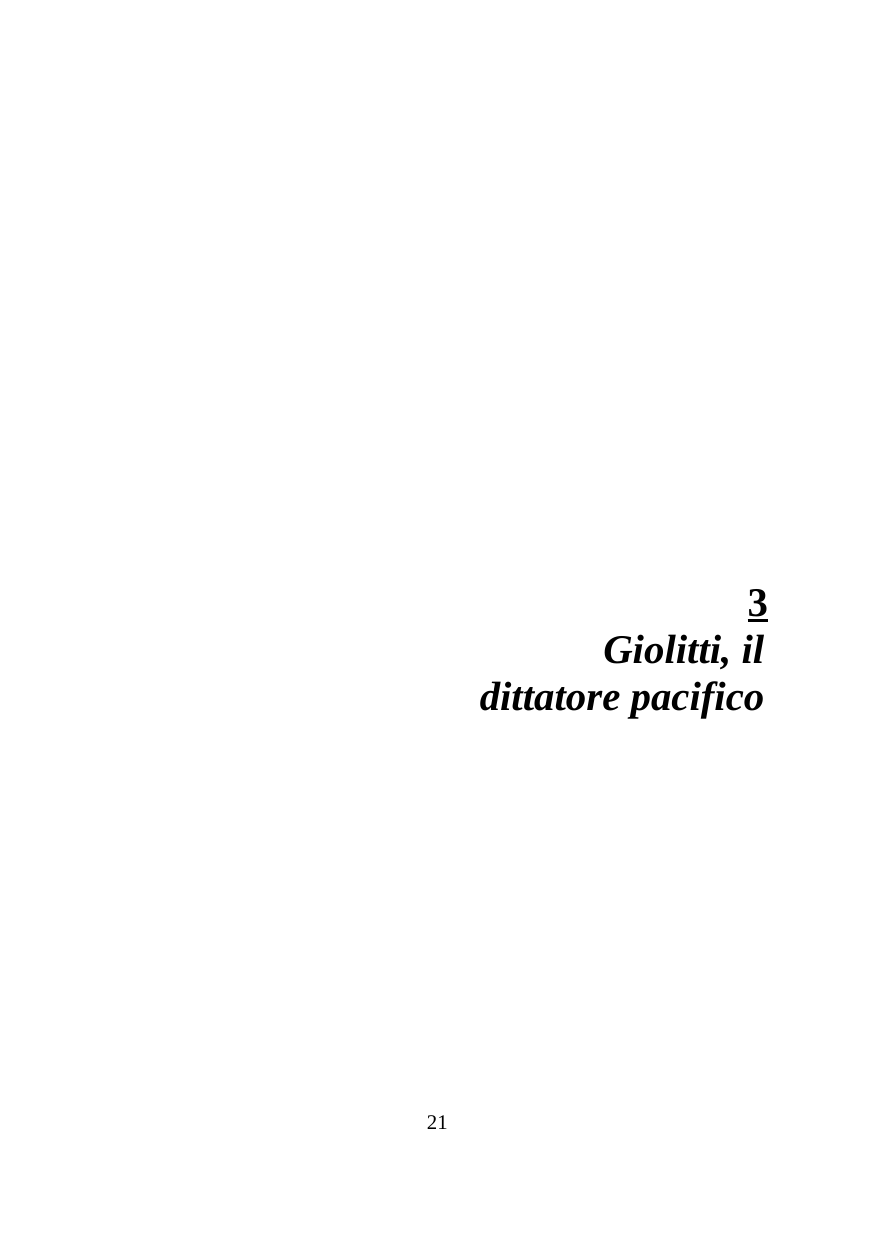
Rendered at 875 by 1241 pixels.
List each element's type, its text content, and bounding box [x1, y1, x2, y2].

subtitle 3 Giolitti, il dittatore pacifico [106, 579, 768, 719]
